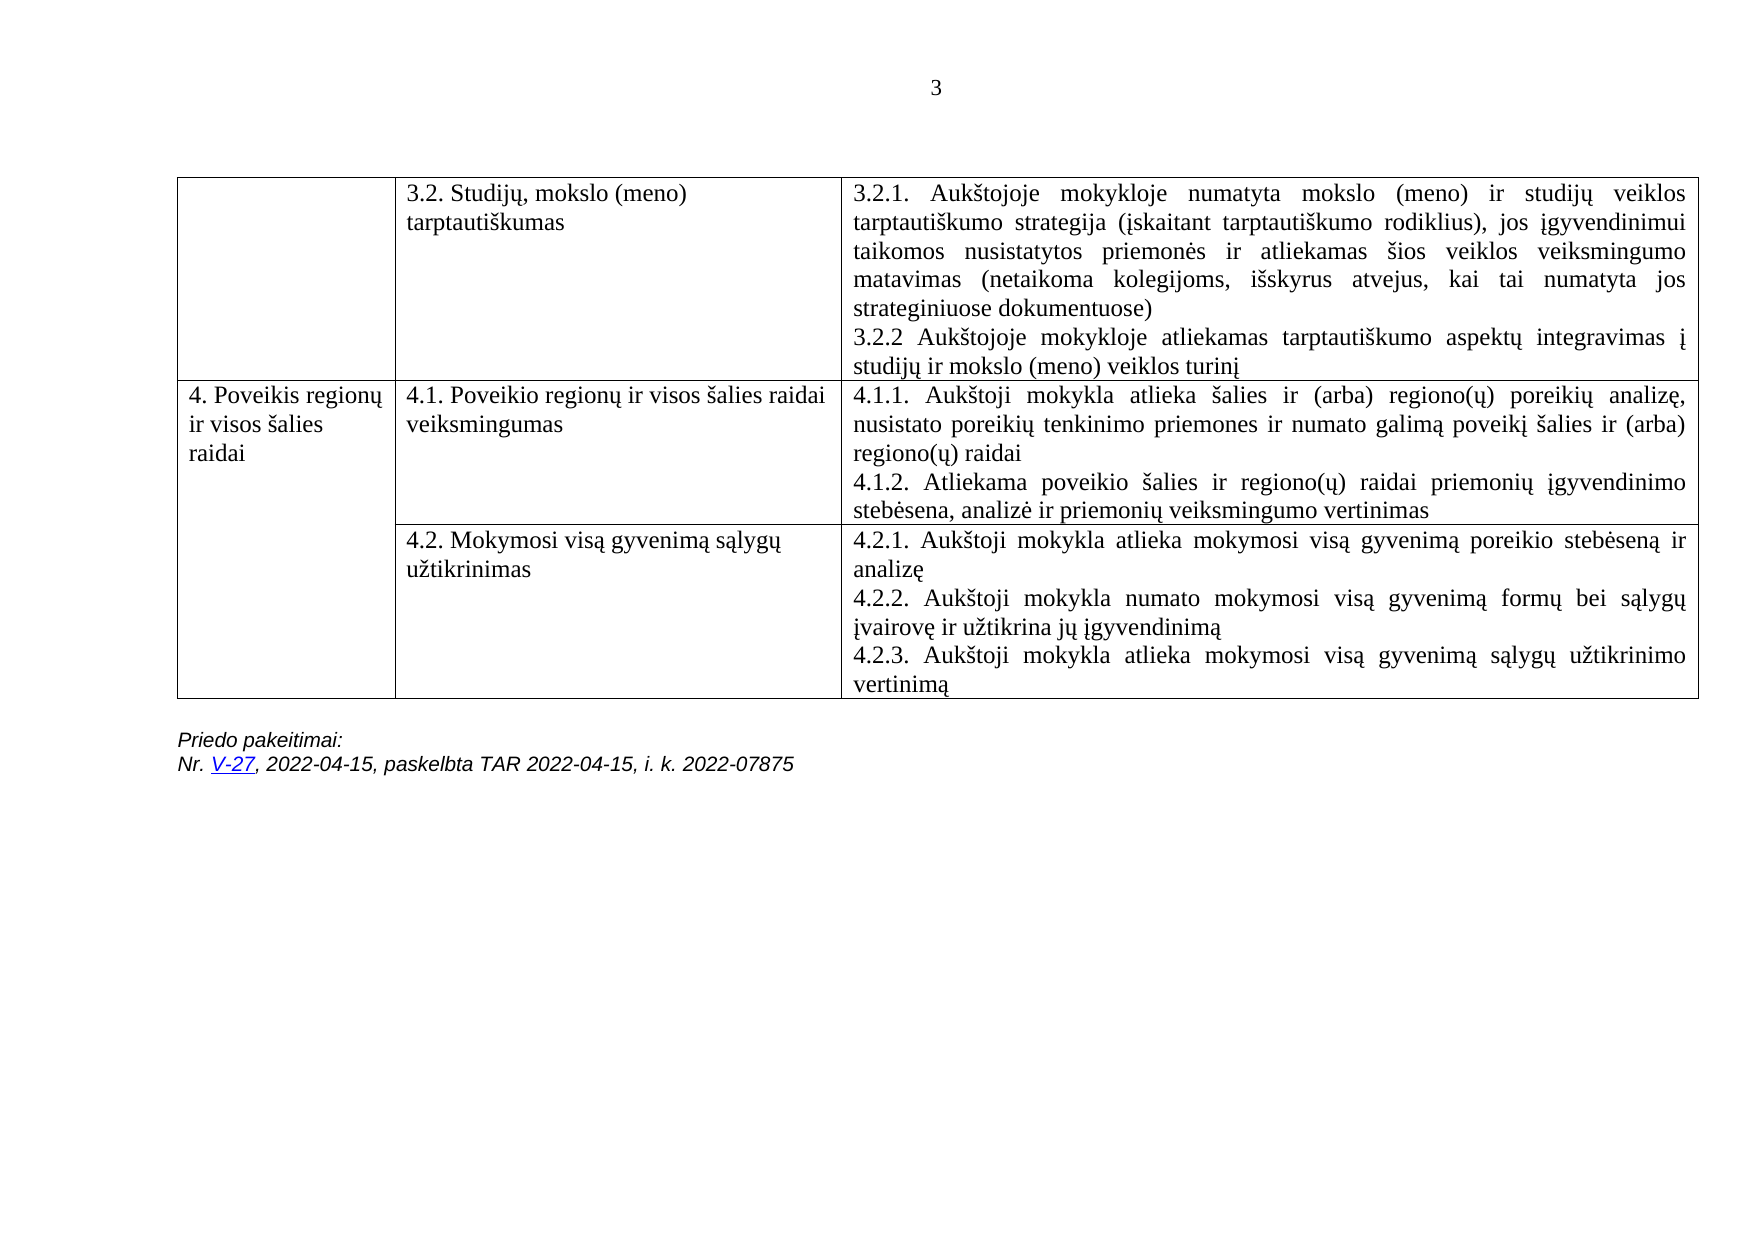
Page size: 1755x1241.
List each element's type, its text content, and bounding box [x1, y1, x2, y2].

table_cell 4.1. Poveikio regionų ir visos šalies raidai veiksmingumas [396, 381, 841, 524]
text Priedo pakeitimai: [177, 728, 1695, 752]
text Nr. V-27, 2022-04-15, paskelbta TAR 2022-04-15, i. k. 2022-07875 [177, 752, 1695, 776]
table_cell 4.2. Mokymosi visą gyvenimą sąlygų užtikrinimas [396, 525, 841, 698]
table_cell [178, 178, 395, 379]
table_cell 3.2.1. Aukštojoje mokykloje numatyta mokslo (meno) ir studijų veiklos tarptautiškumo strategija (įskaitant tarptautiškumo rodiklius), jos įgyvendinimui taikomos nusistatytos priemonės ir atliekamas šios veiklos veiksmingumo matavimas (netaikoma kolegijoms, išskyrus atvejus, kai tai numatyta jos strateginiuose dokumentuose) 3.2.2 Aukštojoje mokykloje atliekamas tarptautiškumo aspektų integravimas į studijų ir mokslo (meno) veiklos turinį [842, 178, 1698, 379]
table_cell 3.2. Studijų, mokslo (meno) tarptautiškumas [396, 178, 841, 379]
table_cell 4.2.1. Aukštoji mokykla atlieka mokymosi visą gyvenimą poreikio stebėseną ir analizę 4.2.2. Aukštoji mokykla numato mokymosi visą gyvenimą formų bei sąlygų įvairovę ir užtikrina jų įgyvendinimą 4.2.3. Aukštoji mokykla atlieka mokymosi visą gyvenimą sąlygų užtikrinimo vertinimą [842, 525, 1698, 698]
table_cell 4. Poveikis regionų ir visos šalies raidai [178, 381, 395, 698]
table_cell 4.1.1. Aukštoji mokykla atlieka šalies ir (arba) regiono(ų) poreikių analizę, nusistato poreikių tenkinimo priemones ir numato galimą poveikį šalies ir (arba) regiono(ų) raidai 4.1.2. Atliekama poveikio šalies ir regiono(ų) raidai priemonių įgyvendinimo stebėsena, analizė ir priemonių veiksmingumo vertinimas [842, 381, 1698, 524]
